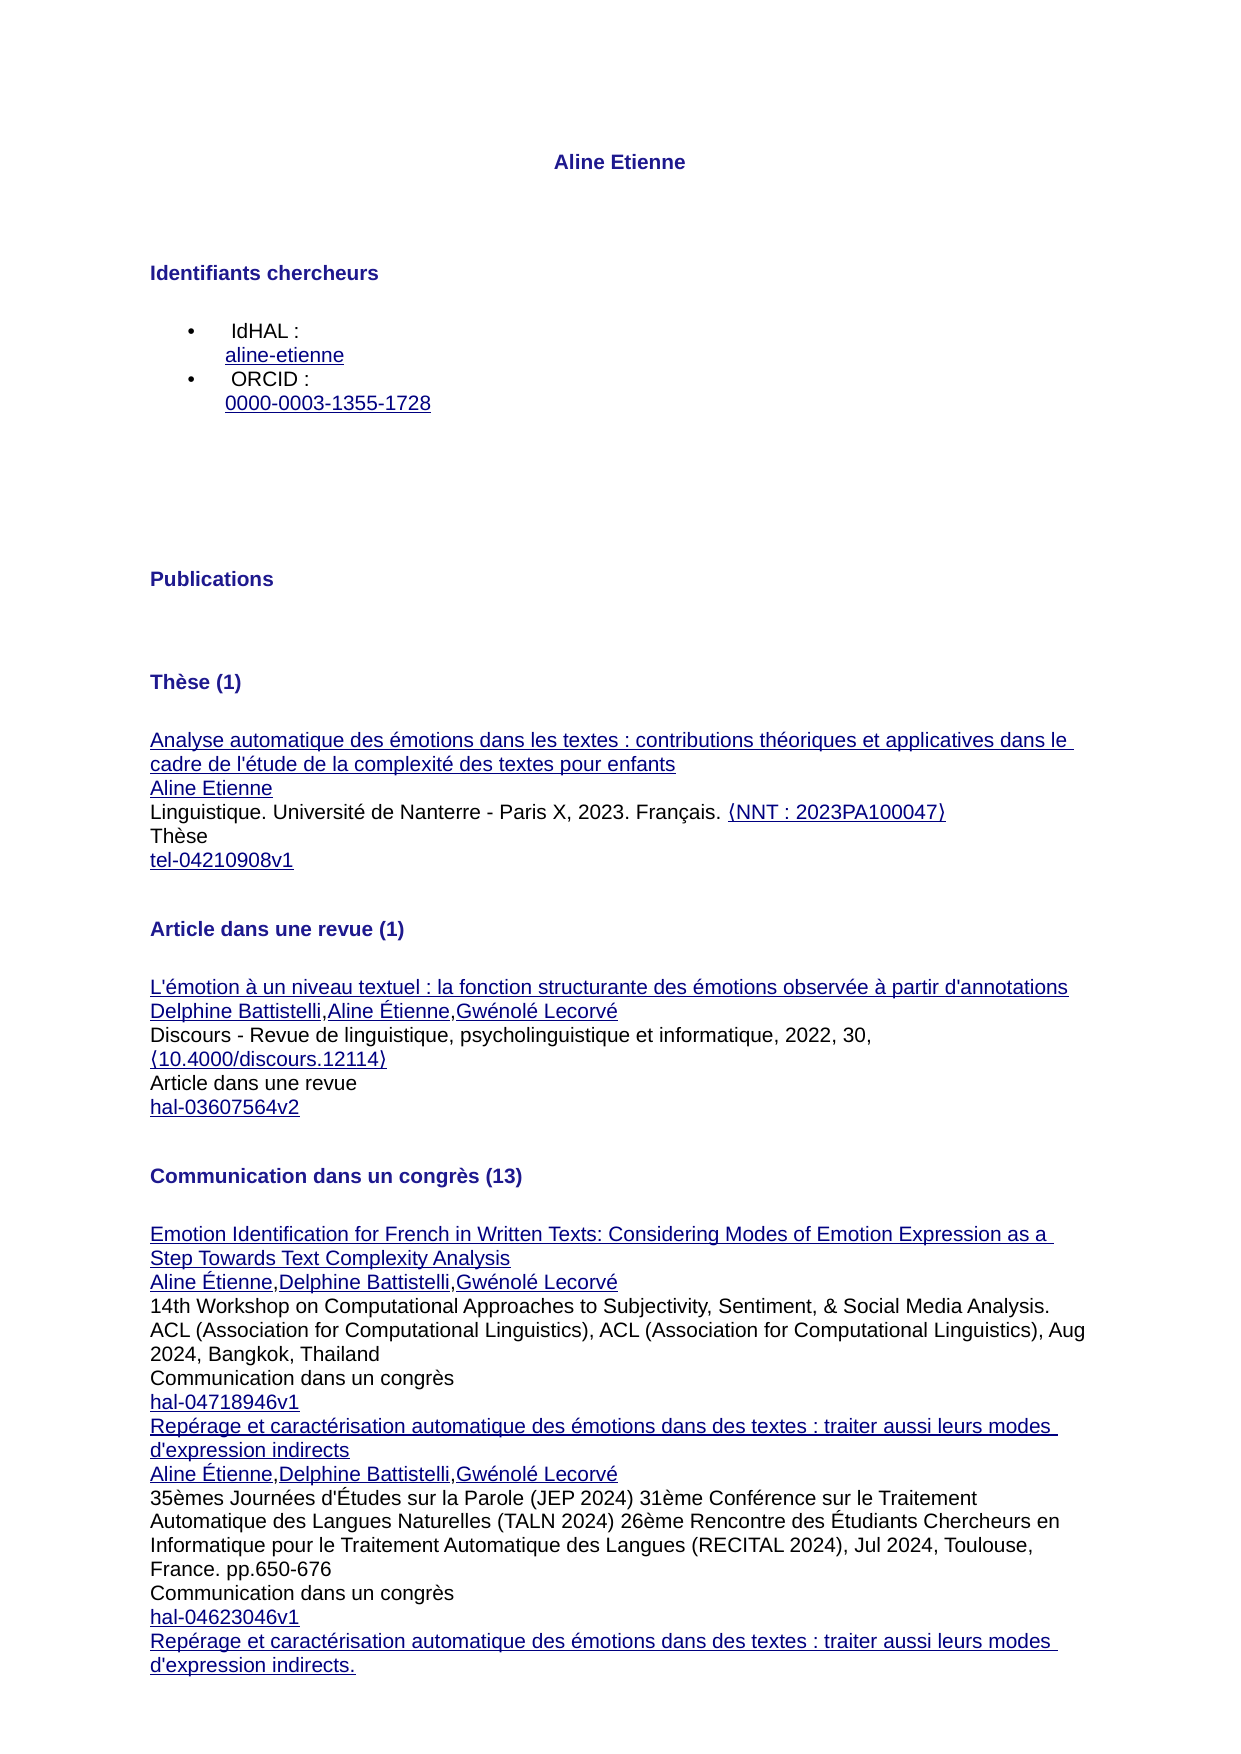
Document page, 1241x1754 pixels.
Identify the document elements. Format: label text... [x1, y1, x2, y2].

subtitle Publications [150, 567, 1090, 591]
table_cell Repérage et caractérisation automatique des émotions dans des textes : traiter aussi leurs modes d'expression indirects. [150, 1629, 1090, 1677]
subtitle Article dans une revue (1) [150, 917, 1090, 941]
list 0000-0003-1355-1728 [187, 391, 1090, 414]
subtitle Aline Etienne [150, 150, 1090, 174]
list IdHAL : [187, 319, 1090, 343]
table_cell Repérage et caractérisation automatique des émotions dans des textes : traiter aussi leurs modes d'expression indirects Aline Étienne,Delphine Battistelli,Gwénolé Lecorvé 35èmes Journées d'Études sur la Parole (JEP 2024) 31ème Conférence sur le Traitement Automatique des Langues Naturelles (TALN 2024) 26ème Rencontre des Étudiants Chercheurs en Informatique pour le Traitement Automatique des Langues (RECITAL 2024), Jul 2024, Toulouse, France. pp.650-676 Communication dans un congrès hal-04623046v1 [150, 1414, 1090, 1629]
table_header Analyse automatique des émotions dans les textes : contributions théoriques et applicatives dans le cadre de l'étude de la complexité des textes pour enfants Aline Etienne Linguistique. Université de Nanterre - Paris X, 2023. Français. ⟨NNT : 2023PA100047⟩ Thèse tel-04210908v1 [150, 728, 1090, 872]
subtitle Communication dans un congrès (13) [150, 1163, 1090, 1187]
table_header L'émotion à un niveau textuel : la fonction structurante des émotions observée à partir d'annotations Delphine Battistelli,Aline Étienne,Gwénolé Lecorvé Discours - Revue de linguistique, psycholinguistique et informatique, 2022, 30, ⟨10.4000/discours.12114⟩ Article dans une revue hal-03607564v2 [150, 975, 1090, 1119]
table_header Emotion Identification for French in Written Texts: Considering Modes of Emotion Expression as a Step Towards Text Complexity Analysis Aline Étienne,Delphine Battistelli,Gwénolé Lecorvé 14th Workshop on Computational Approaches to Subjectivity, Sentiment, & Social Media Analysis. ACL (Association for Computational Linguistics), ACL (Association for Computational Linguistics), Aug 2024, Bangkok, Thailand Communication dans un congrès hal-04718946v1 [150, 1222, 1090, 1413]
list aline-etienne [187, 343, 1090, 367]
list ORCID : [187, 367, 1090, 391]
subtitle Thèse (1) [150, 670, 1090, 694]
subtitle Identifiants chercheurs [150, 260, 1090, 284]
